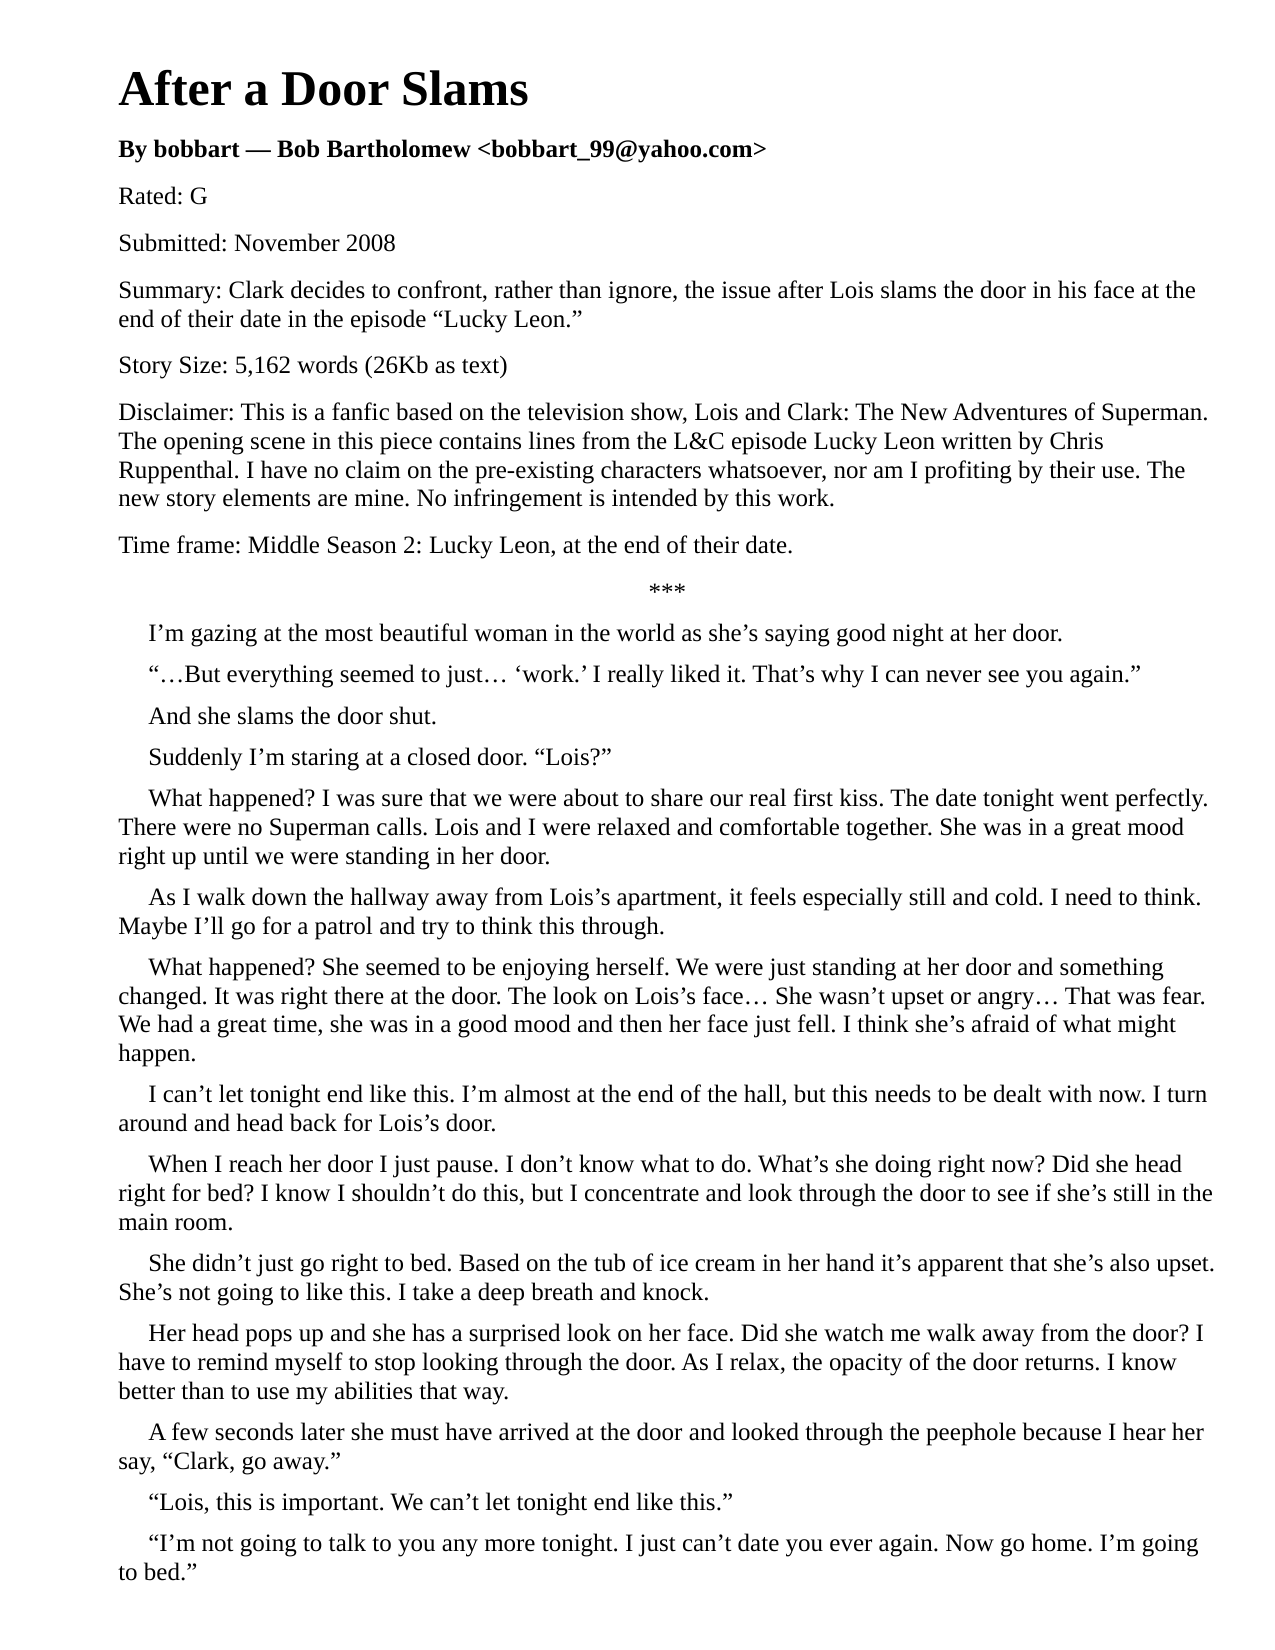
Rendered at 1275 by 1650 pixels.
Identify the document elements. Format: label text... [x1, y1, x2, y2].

text *** [118, 577, 1216, 606]
text Her head pops up and she has a surprised look on her face. Did she watch me walk away from the door? I have to remind myself to stop looking through the door. As I relax, the opacity of the door returns. I know better than to use my abilities that way. [118, 1318, 1216, 1404]
subtitle After a Door Slams [118, 59, 1216, 117]
text A few seconds later she must have arrived at the door and looked through the peephole because I hear her say, “Clark, go away.” [118, 1417, 1216, 1474]
text She didn’t just go right to bed. Based on the tub of ice cream in her hand it’s apparent that she’s also upset. She’s not going to like this. I take a deep breath and knock. [118, 1248, 1216, 1306]
text When I reach her door I just pause. I don’t know what to do. What’s she doing right now? Did she head right for bed? I know I shouldn’t do this, but I concentrate and look through the door to see if she’s still in the main room. [118, 1149, 1216, 1236]
text Story Size: 5,162 words (26Kb as text) [118, 350, 1216, 379]
text As I walk down the hallway away from Lois’s apartment, it feels especially still and cold. I need to think. Maybe I’ll go for a patrol and try to think this through. [118, 882, 1216, 939]
text I can’t let tonight end like this. I’m almost at the end of the hall, but this needs to be dealt with now. I turn around and head back for Lois’s door. [118, 1079, 1216, 1137]
text Rated: G [118, 181, 1216, 210]
text What happened? I was sure that we were about to share our real first kiss. The date tonight went perfectly. There were no Superman calls. Lois and I were relaxed and comfortable together. She was in a great mood right up until we were standing in her door. [118, 783, 1216, 869]
text Time frame: Middle Season 2: Lucky Leon, at the end of their date. [118, 530, 1216, 559]
text “…But everything seemed to just… ‘work.’ I really liked it. That’s why I can never see you again.” [118, 659, 1216, 688]
text I’m gazing at the most beautiful woman in the world as she’s saying good night at her door. [118, 618, 1216, 647]
text What happened? She seemed to be enjoying herself. We were just standing at her door and something changed. It was right there at the door. The look on Lois’s face… She wasn’t upset or angry… That was fear. We had a great time, she was in a good mood and then her face just fell. I think she’s afraid of what might happen. [118, 952, 1216, 1067]
text And she slams the door shut. [118, 701, 1216, 729]
text Summary: Clark decides to confront, rather than ignore, the issue after Lois slams the door in his face at the end of their date in the episode “Lucky Leon.” [118, 275, 1216, 332]
text Disclaimer: This is a fanfic based on the television show, Lois and Clark: The New Adventures of Superman. The opening scene in this piece contains lines from the L&C episode Lucky Leon written by Chris Ruppenthal. I have no claim on the pre-existing characters whatsoever, nor am I profiting by their use. The new story elements are mine. No infringement is intended by this work. [118, 397, 1216, 512]
text By bobbart — Bob Bartholomew <bobbart_99@yahoo.com> [118, 134, 1216, 163]
text Suddenly I’m staring at a closed door. “Lois?” [118, 742, 1216, 771]
text “Lois, this is important. We can’t let tonight end like this.” [118, 1487, 1216, 1516]
text “I’m not going to talk to you any more tonight. I just can’t date you ever again. Now go home. I’m going to bed.” [118, 1528, 1216, 1586]
text Submitted: November 2008 [118, 228, 1216, 257]
